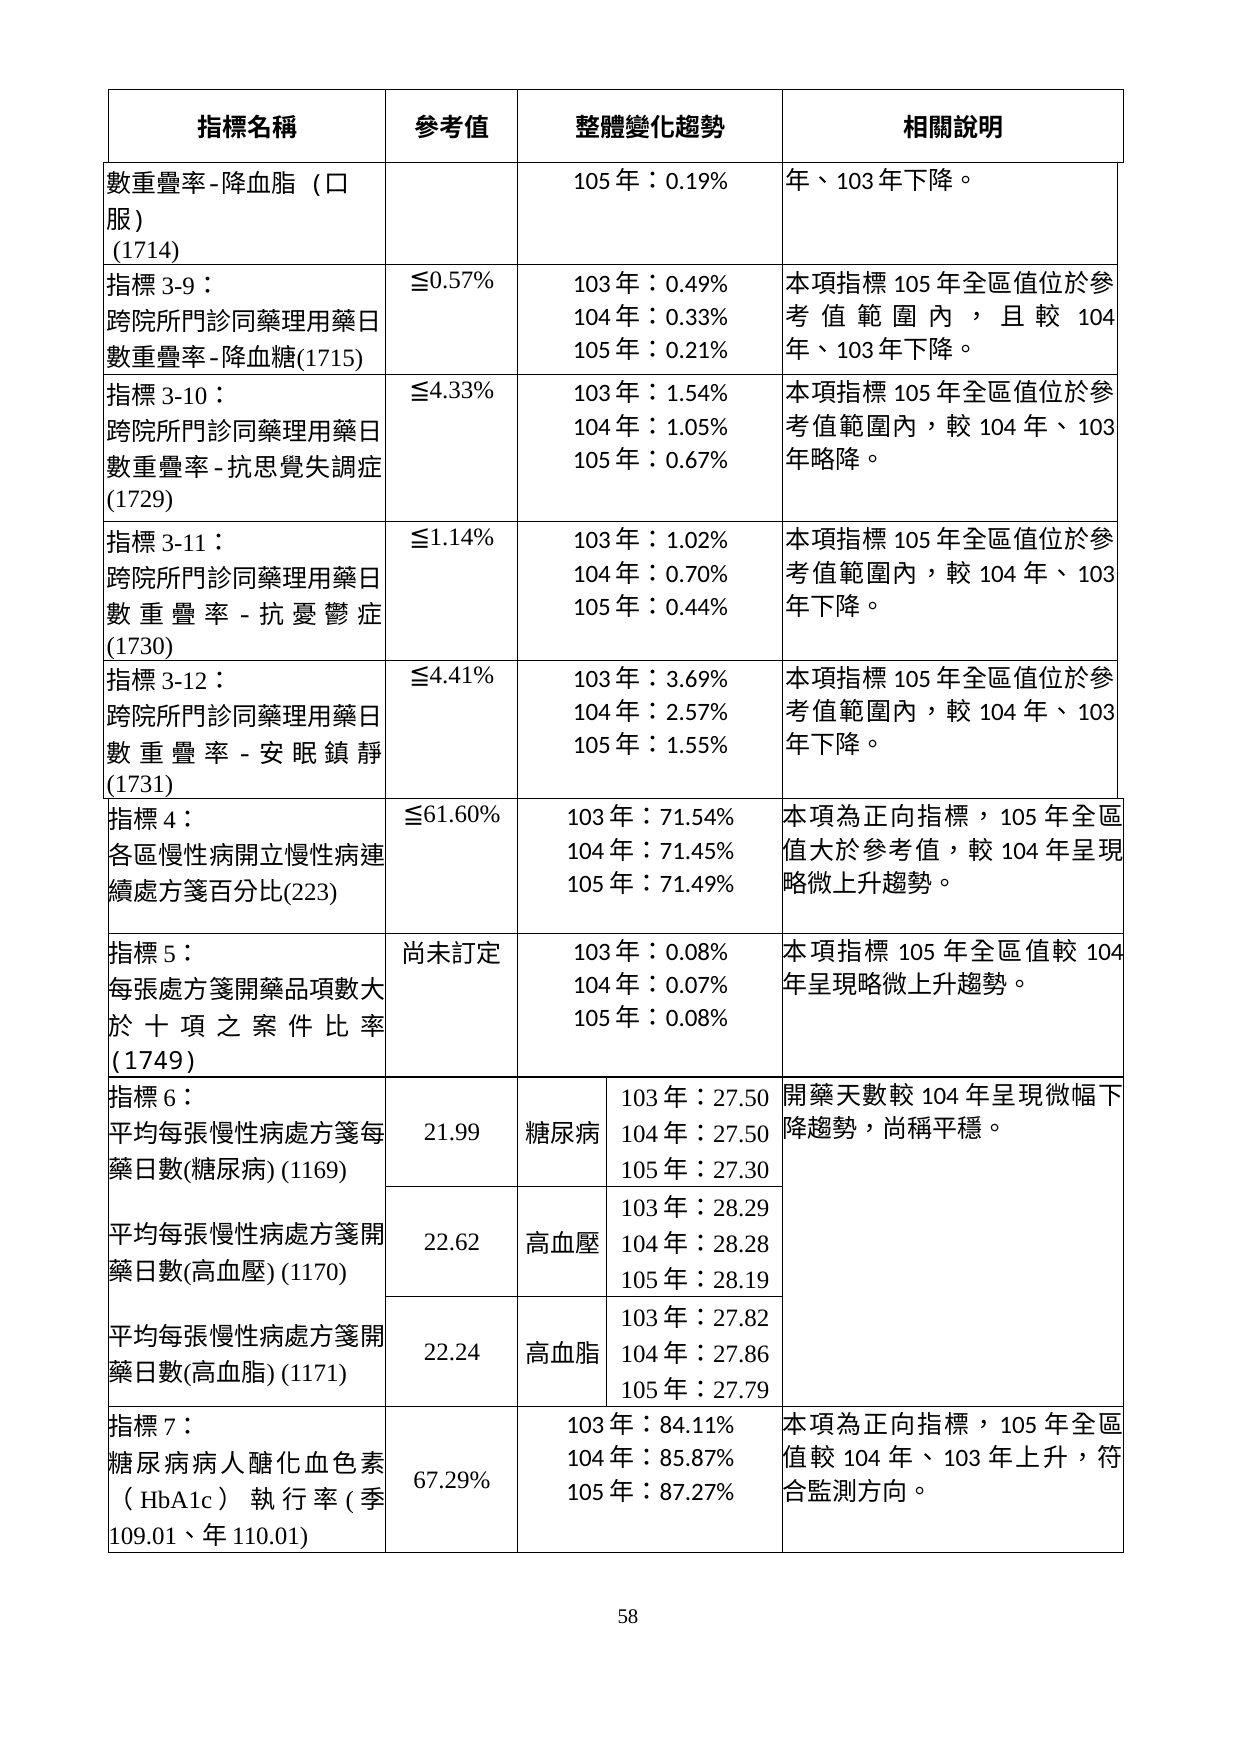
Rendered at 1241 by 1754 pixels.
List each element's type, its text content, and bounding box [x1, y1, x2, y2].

table_cell 21.99 [386, 1078, 517, 1186]
table_header 整體變化趨勢 [518, 90, 782, 162]
table_cell 103年：1.54% 104年：1.05% 105年：0.67% [518, 375, 782, 521]
table_cell [1118, 374, 1123, 521]
table_cell 67.29% [386, 1407, 517, 1552]
table_cell 22.62 [386, 1187, 517, 1296]
table_cell 指標4： 各區慢性病開立慢性病連續處方箋百分比(223) [109, 799, 385, 932]
table_cell 22.24 [386, 1297, 517, 1406]
table_cell 103年：28.29 104年：28.28 105年：28.19 [607, 1187, 782, 1296]
table_cell 105年：0.19% [518, 163, 782, 264]
table_cell 103年：0.49% 104年：0.33% 105年：0.21% [518, 265, 782, 374]
table_cell [1118, 163, 1123, 264]
table_cell 年、103年下降。 [783, 163, 1117, 264]
table_cell 指標3-9： 跨院所門診同藥理用藥日數重疊率-降血糖(1715) [104, 265, 385, 374]
table_cell [386, 163, 517, 264]
table_cell [104, 1076, 108, 1186]
table_cell [104, 1296, 108, 1406]
table_cell ≦4.33% [386, 375, 517, 521]
table_cell [1118, 264, 1123, 374]
table_cell ≦0.57% [386, 265, 517, 374]
table_cell 本項為正向指標，105年全區值較104年、103年上升，符合監測方向。 [783, 1407, 1123, 1552]
table_cell [1118, 660, 1123, 798]
table_cell 指標3-12： 跨院所門診同藥理用藥日數重疊率-安眠鎮靜(1731) [104, 661, 385, 798]
table_cell 數重疊率-降血脂 (口服) (1714) [104, 163, 385, 264]
table_cell 指標3-10： 跨院所門診同藥理用藥日數重疊率-抗思覺失調症(1729) [104, 375, 385, 521]
table_cell 指標7： 糖尿病病人醣化血色素（HbA1c）執行率(季109.01、年110.01) [109, 1407, 385, 1552]
table_cell 本項為正向指標，105年全區值大於參考值，較104年呈現略微上升趨勢。 [783, 799, 1123, 932]
table_cell 103年：0.08% 104年：0.07% 105年：0.08% [518, 934, 782, 1076]
table_cell 本項指標105年全區值較104年呈現略微上升趨勢。 [783, 934, 1123, 1076]
table_cell 103年：27.50 104年：27.50 105年：27.30 [607, 1078, 782, 1186]
table_cell 103年：1.02% 104年：0.70% 105年：0.44% [518, 522, 782, 659]
table_cell 高血壓 [518, 1187, 606, 1296]
table_cell ≦1.14% [386, 522, 517, 659]
table_cell 本項指標105年全區值位於參考值範圍內，較104年、103年下降。 [783, 661, 1117, 798]
table_cell [104, 799, 108, 932]
table_cell ≦4.41% [386, 661, 517, 798]
table_cell 103年：71.54% 104年：71.45% 105年：71.49% [518, 799, 782, 932]
table_cell [1118, 521, 1123, 659]
table_cell 本項指標105年全區值位於參考值範圍內，且較104年、103年下降。 [783, 265, 1117, 374]
table_cell 高血脂 [518, 1297, 606, 1406]
table_header [104, 89, 108, 162]
table_header 相關說明 [783, 90, 1123, 162]
table_cell 糖尿病 [518, 1078, 606, 1186]
table_cell 開藥天數較104年呈現微幅下降趨勢，尚稱平穩。 [783, 1078, 1123, 1406]
table_cell [104, 1186, 108, 1296]
table_header 指標名稱 [109, 90, 385, 162]
table_cell 指標6： 平均每張慢性病處方箋每藥日數(糖尿病) (1169) 平均每張慢性病處方箋開藥日數(高血壓) (1170) 平均每張慢性病處方箋開藥日數(高血脂) (1171) [109, 1078, 385, 1406]
table_cell 指標3-11： 跨院所門診同藥理用藥日數重疊率-抗憂鬱症(1730) [104, 522, 385, 659]
table_cell 103年：84.11% 104年：85.87% 105年：87.27% [518, 1407, 782, 1552]
table_cell 指標5： 每張處方箋開藥品項數大於十項之案件比率(1749) [109, 934, 385, 1076]
table_header 參考值 [386, 90, 517, 162]
table_cell [104, 933, 108, 1076]
table_cell 103年：3.69% 104年：2.57% 105年：1.55% [518, 661, 782, 798]
table_cell 本項指標105年全區值位於參考值範圍內，較104年、103年下降。 [783, 522, 1117, 659]
table_cell 103年：27.82 104年：27.86 105年：27.79 [607, 1297, 782, 1406]
table_cell ≦61.60% [386, 799, 517, 932]
table_cell 本項指標105年全區值位於參考值範圍內，較104年、103年略降。 [783, 375, 1117, 521]
table_cell [104, 1406, 108, 1552]
table_cell 尚未訂定 [386, 934, 517, 1076]
